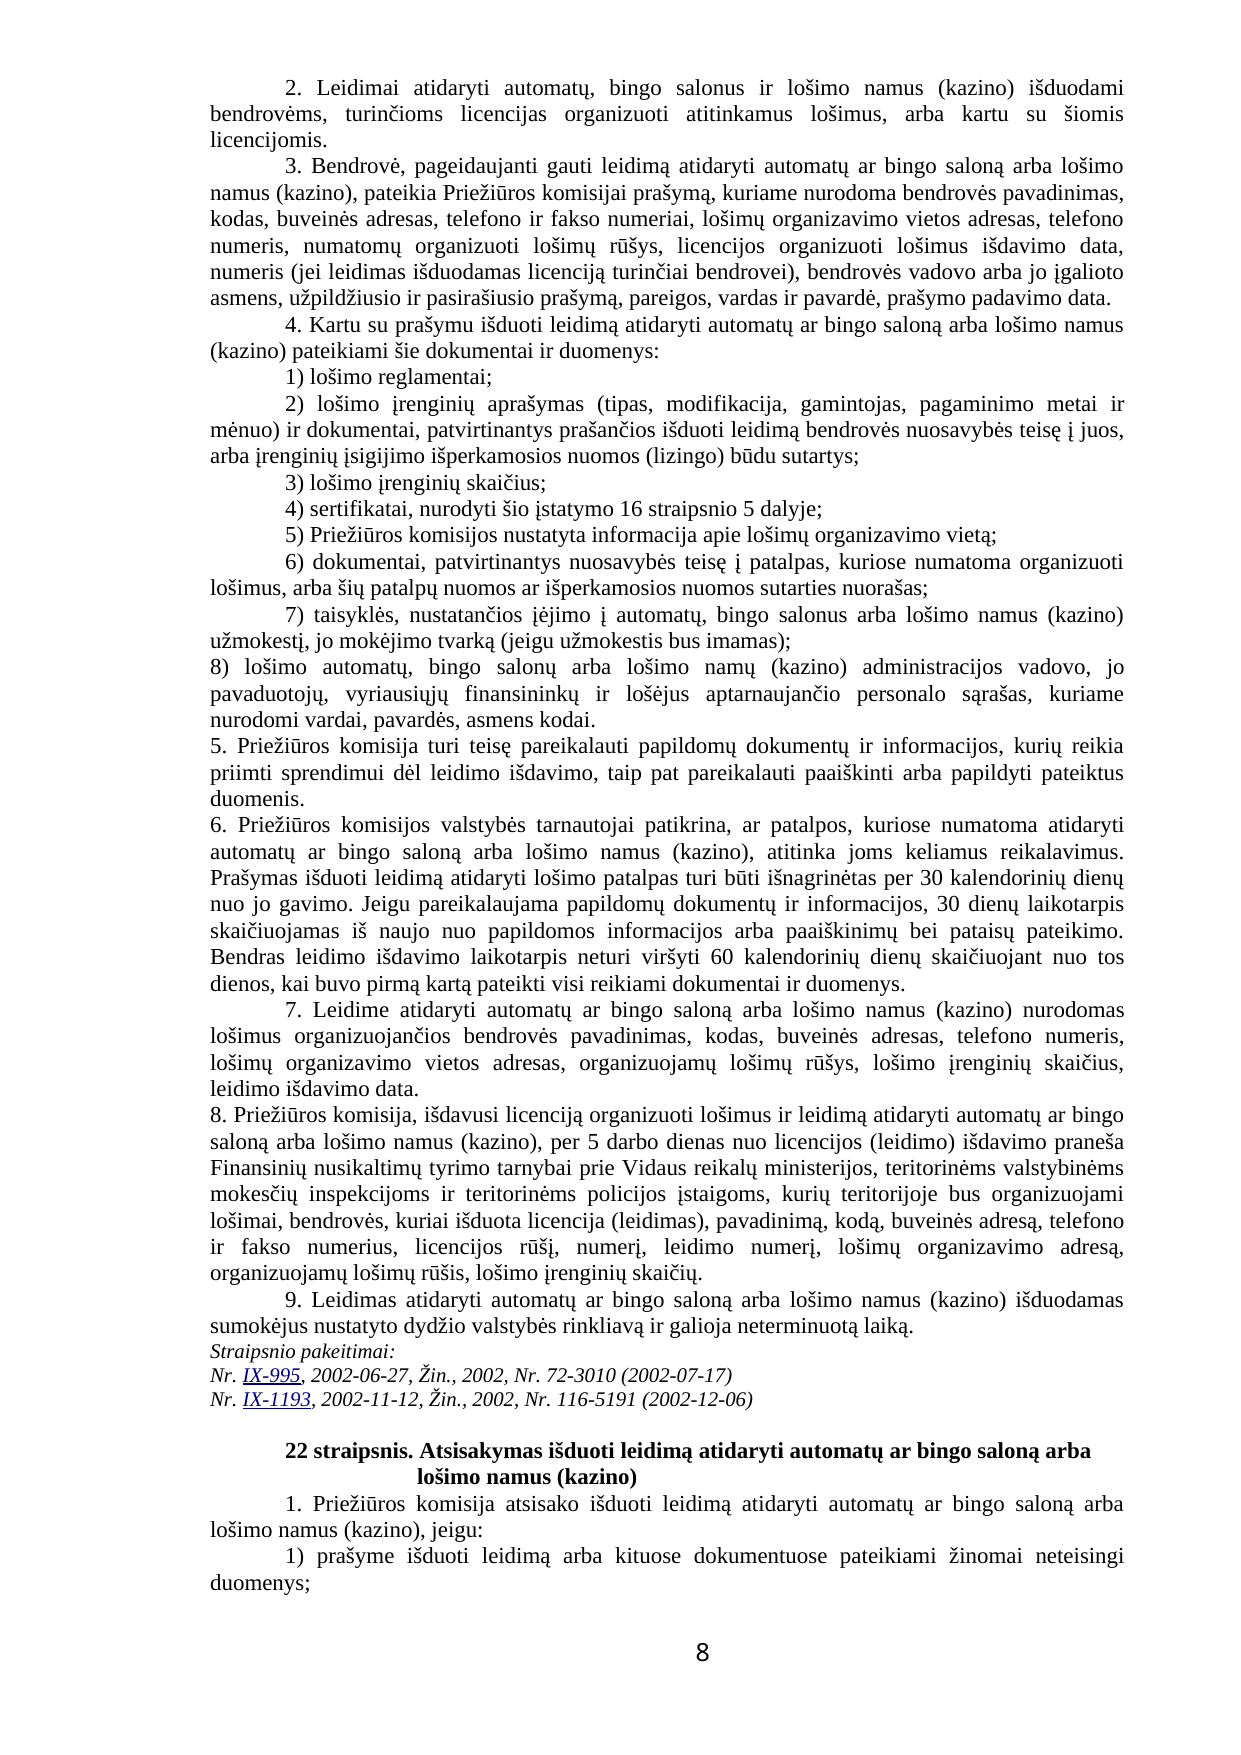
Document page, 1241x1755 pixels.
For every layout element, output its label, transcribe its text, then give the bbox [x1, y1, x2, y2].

text 2) lošimo įrenginių aprašymas (tipas, modifikacija, gamintojas, pagaminimo metai ir mėnuo) ir dokumentai, patvirtinantys prašančios išduoti leidimą bendrovės nuosavybės teisę į juos, arba įrenginių įsigijimo išperkamosios nuomos (lizingo) būdu sutartys; [210, 390, 1126, 469]
text 8. Priežiūros komisija, išdavusi licenciją organizuoti lošimus ir leidimą atidaryti automatų ar bingo saloną arba lošimo namus (kazino), per 5 darbo dienas nuo licencijos (leidimo) išdavimo praneša Finansinių nusikaltimų tyrimo tarnybai prie Vidaus reikalų ministerijos, teritorinėms valstybinėms mokesčių inspekcijoms ir teritorinėms policijos įstaigoms, kurių teritorijoje bus organizuojami lošimai, bendrovės, kuriai išduota licencija (leidimas), pavadinimą, kodą, buveinės adresą, telefono ir fakso numerius, licencijos rūšį, numerį, leidimo numerį, lošimų organizavimo adresą, organizuojamų lošimų rūšis, lošimo įrenginių skaičių. [210, 1101, 1126, 1286]
text 6. Priežiūros komisijos valstybės tarnautojai patikrina, ar patalpos, kuriose numatoma atidaryti automatų ar bingo saloną arba lošimo namus (kazino), atitinka joms keliamus reikalavimus. Prašymas išduoti leidimą atidaryti lošimo patalpas turi būti išnagrinėtas per 30 kalendorinių dienų nuo jo gavimo. Jeigu pareikalaujama papildomų dokumentų ir informacijos, 30 dienų laikotarpis skaičiuojamas iš naujo nuo papildomos informacijos arba paaiškinimų bei pataisų pateikimo. Bendras leidimo išdavimo laikotarpis neturi viršyti 60 kalendorinių dienų skaičiuojant nuo tos dienos, kai buvo pirmą kartą pateikti visi reikiami dokumentai ir duomenys. [210, 811, 1126, 996]
text 3. Bendrovė, pageidaujanti gauti leidimą atidaryti automatų ar bingo saloną arba lošimo namus (kazino), pateikia Priežiūros komisijai prašymą, kuriame nurodoma bendrovės pavadinimas, kodas, buveinės adresas, telefono ir fakso numeriai, lošimų organizavimo vietos adresas, telefono numeris, numatomų organizuoti lošimų rūšys, licencijos organizuoti lošimus išdavimo data, numeris (jei leidimas išduodamas licenciją turinčiai bendrovei), bendrovės vadovo arba jo įgalioto asmens, užpildžiusio ir pasirašiusio prašymą, pareigos, vardas ir pavardė, prašymo padavimo data. [210, 153, 1126, 311]
text 1. Priežiūros komisija atsisako išduoti leidimą atidaryti automatų ar bingo saloną arba lošimo namus (kazino), jeigu: [210, 1490, 1126, 1542]
text 22 straipsnis. Atsisakymas išduoti leidimą atidaryti automatų ar bingo saloną arba [285, 1437, 1126, 1463]
text lošimo namus (kazino) [417, 1463, 1126, 1490]
text 1) lošimo reglamentai; [210, 363, 1126, 390]
text Straipsnio pakeitimai: [210, 1338, 1126, 1363]
text 8) lošimo automatų, bingo salonų arba lošimo namų (kazino) administracijos vadovo, jo pavaduotojų, vyriausiųjų finansininkų ir lošėjus aptarnaujančio personalo sąrašas, kuriame nurodomi vardai, pavardės, asmens kodai. [210, 653, 1126, 732]
text 5. Priežiūros komisija turi teisę pareikalauti papildomų dokumentų ir informacijos, kurių reikia priimti sprendimui dėl leidimo išdavimo, taip pat pareikalauti paaiškinti arba papildyti pateiktus duomenis. [210, 732, 1126, 811]
text 2. Leidimai atidaryti automatų, bingo salonus ir lošimo namus (kazino) išduodami bendrovėms, turinčioms licencijas organizuoti atitinkamus lošimus, arba kartu su šiomis licencijomis. [210, 73, 1126, 153]
text 1) prašyme išduoti leidimą arba kituose dokumentuose pateikiami žinomai neteisingi duomenys; [210, 1542, 1126, 1595]
text 4) sertifikatai, nurodyti šio įstatymo 16 straipsnio 5 dalyje; [210, 495, 1126, 522]
text Nr. IX-1193, 2002-11-12, Žin., 2002, Nr. 116-5191 (2002-12-06) [210, 1387, 1126, 1411]
text 4. Kartu su prašymu išduoti leidimą atidaryti automatų ar bingo saloną arba lošimo namus (kazino) pateikiami šie dokumentai ir duomenys: [210, 311, 1126, 363]
text 7) taisyklės, nustatančios įėjimo į automatų, bingo salonus arba lošimo namus (kazino) užmokestį, jo mokėjimo tvarką (jeigu užmokestis bus imamas); [210, 601, 1126, 653]
text 6) dokumentai, patvirtinantys nuosavybės teisę į patalpas, kuriose numatoma organizuoti lošimus, arba šių patalpų nuomos ar išperkamosios nuomos sutarties nuorašas; [210, 548, 1126, 601]
text 3) lošimo įrenginių skaičius; [210, 469, 1126, 495]
text 9. Leidimas atidaryti automatų ar bingo saloną arba lošimo namus (kazino) išduodamas sumokėjus nustatyto dydžio valstybės rinkliavą ir galioja neterminuotą laiką. [210, 1286, 1126, 1338]
text Nr. IX-995, 2002-06-27, Žin., 2002, Nr. 72-3010 (2002-07-17) [210, 1363, 1126, 1387]
text 5) Priežiūros komisijos nustatyta informacija apie lošimų organizavimo vietą; [210, 522, 1126, 548]
text 7. Leidime atidaryti automatų ar bingo saloną arba lošimo namus (kazino) nurodomas lošimus organizuojančios bendrovės pavadinimas, kodas, buveinės adresas, telefono numeris, lošimų organizavimo vietos adresas, organizuojamų lošimų rūšys, lošimo įrenginių skaičius, leidimo išdavimo data. [210, 996, 1126, 1101]
